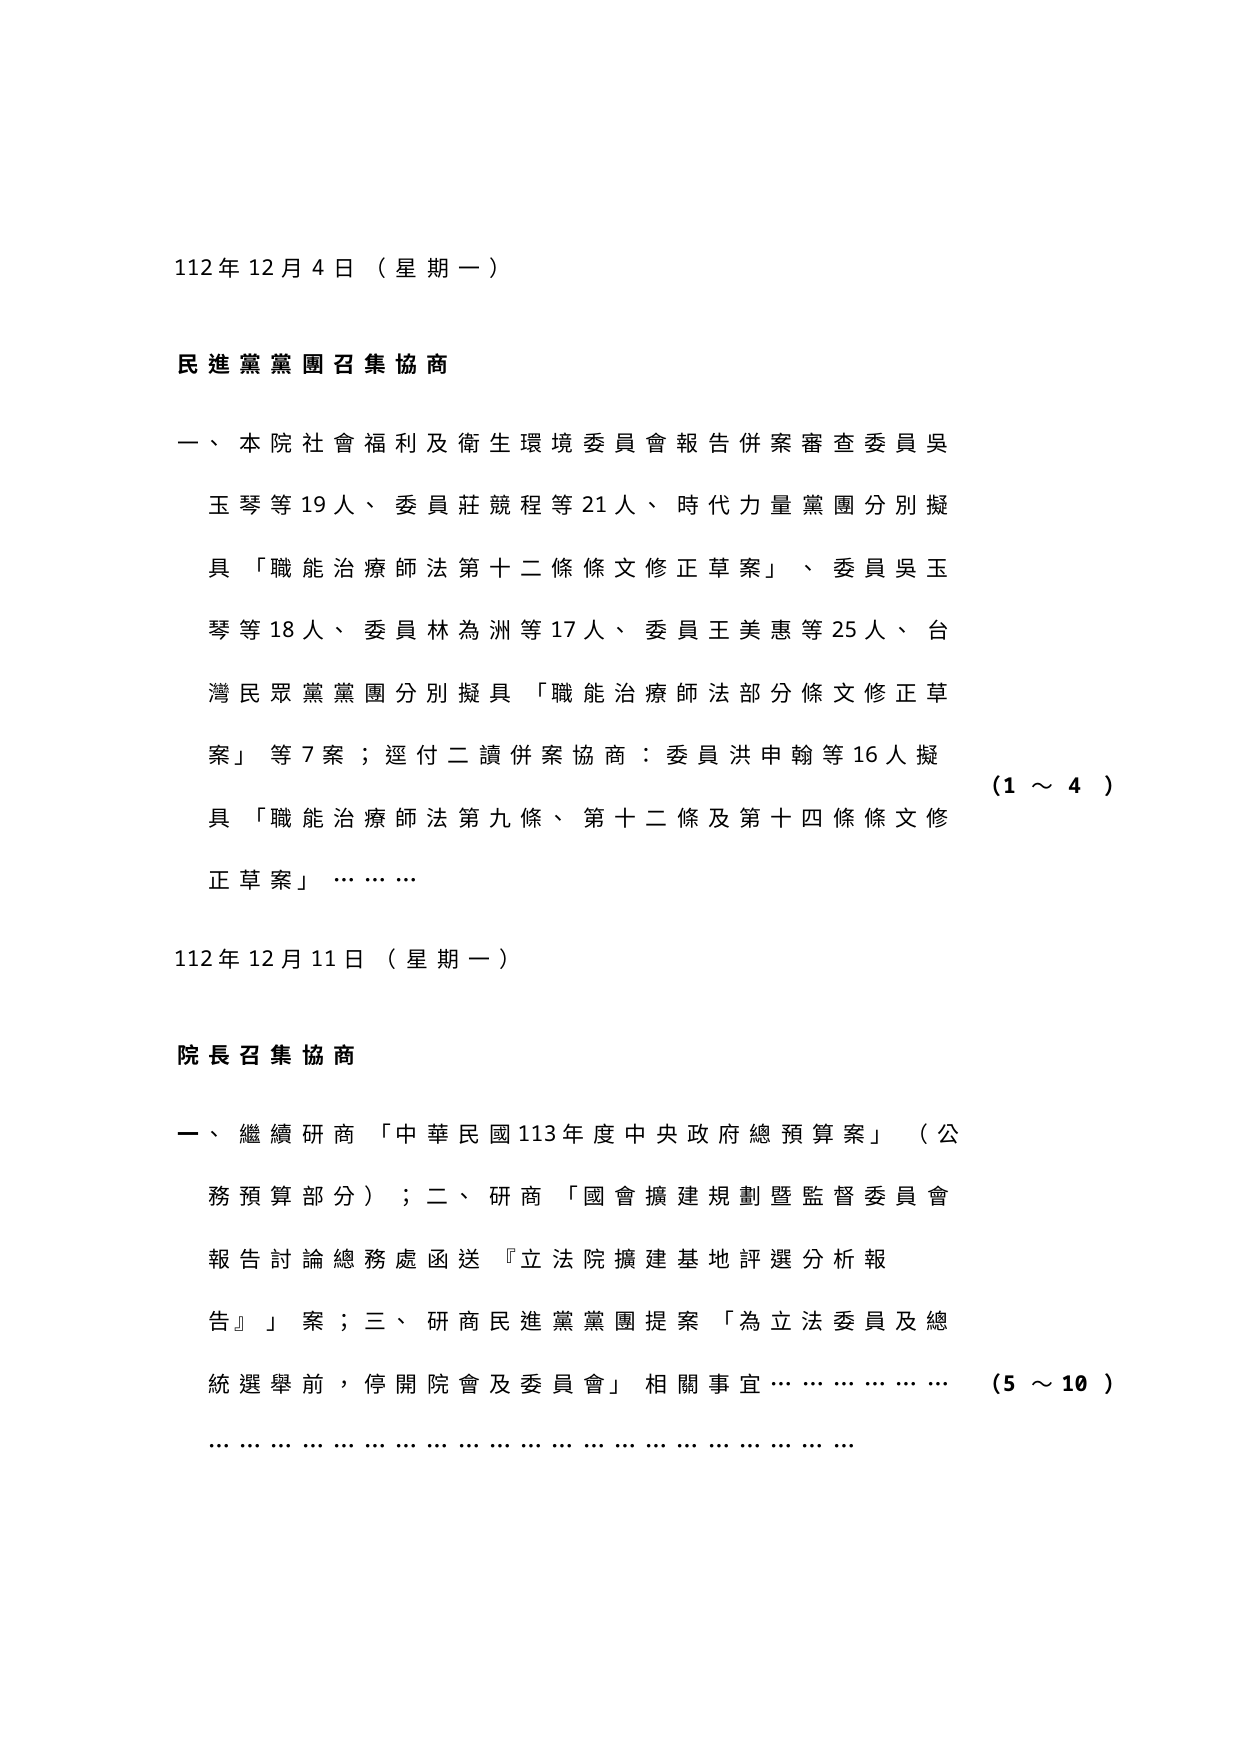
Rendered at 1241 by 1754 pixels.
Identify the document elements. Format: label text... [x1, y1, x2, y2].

table_cell 一、本院社會福利及衛生環境委員會報告併案審查委員吳玉琴等19人、委員莊競程等21人、時代力量黨團分別擬具「職能治療師法第十二條條文修正草案」、委員吳玉琴等18人、委員林為洲等17人、委員王美惠等25人、台灣民眾黨黨團分別擬具「職能治療師法部分條文修正草案」等7案；逕付二讀併案協商：委員洪申翰等16人擬具「職能治療師法第九條、第十二條及第十四條條文修正草案」……… [150, 410, 967, 910]
table_cell ～ [1023, 1101, 1053, 1476]
table_cell 民進黨黨團召集協商 [150, 315, 1108, 410]
table_cell 4 [1053, 410, 1091, 910]
table_cell 5 [986, 1101, 1023, 1476]
table_cell （ [967, 410, 986, 910]
table_cell 院長召集協商 [150, 1006, 1108, 1101]
table_cell 112年12月11日（星期一） [150, 910, 1108, 1006]
table_cell 112年12月4日（星期一） [150, 219, 1108, 314]
table_cell 一、繼續研商「中華民國113年度中央政府總預算案」（公務預算部分）；二、研商「國會擴建規劃暨監督委員會報告討論總務處函送『立法院擴建基地評選分析報告』」案；三、研商民進黨黨團提案「為立法委員及總統選舉前，停開院會及委員會」相關事宜……………………………………………………………………… [150, 1101, 967, 1476]
table_cell ） [1091, 1101, 1108, 1476]
table_cell ） [1091, 410, 1108, 910]
table_cell 10 [1053, 1101, 1091, 1476]
table_cell ～ [1023, 410, 1053, 910]
table_cell （ [967, 1101, 986, 1476]
table_cell 1 [986, 410, 1023, 910]
